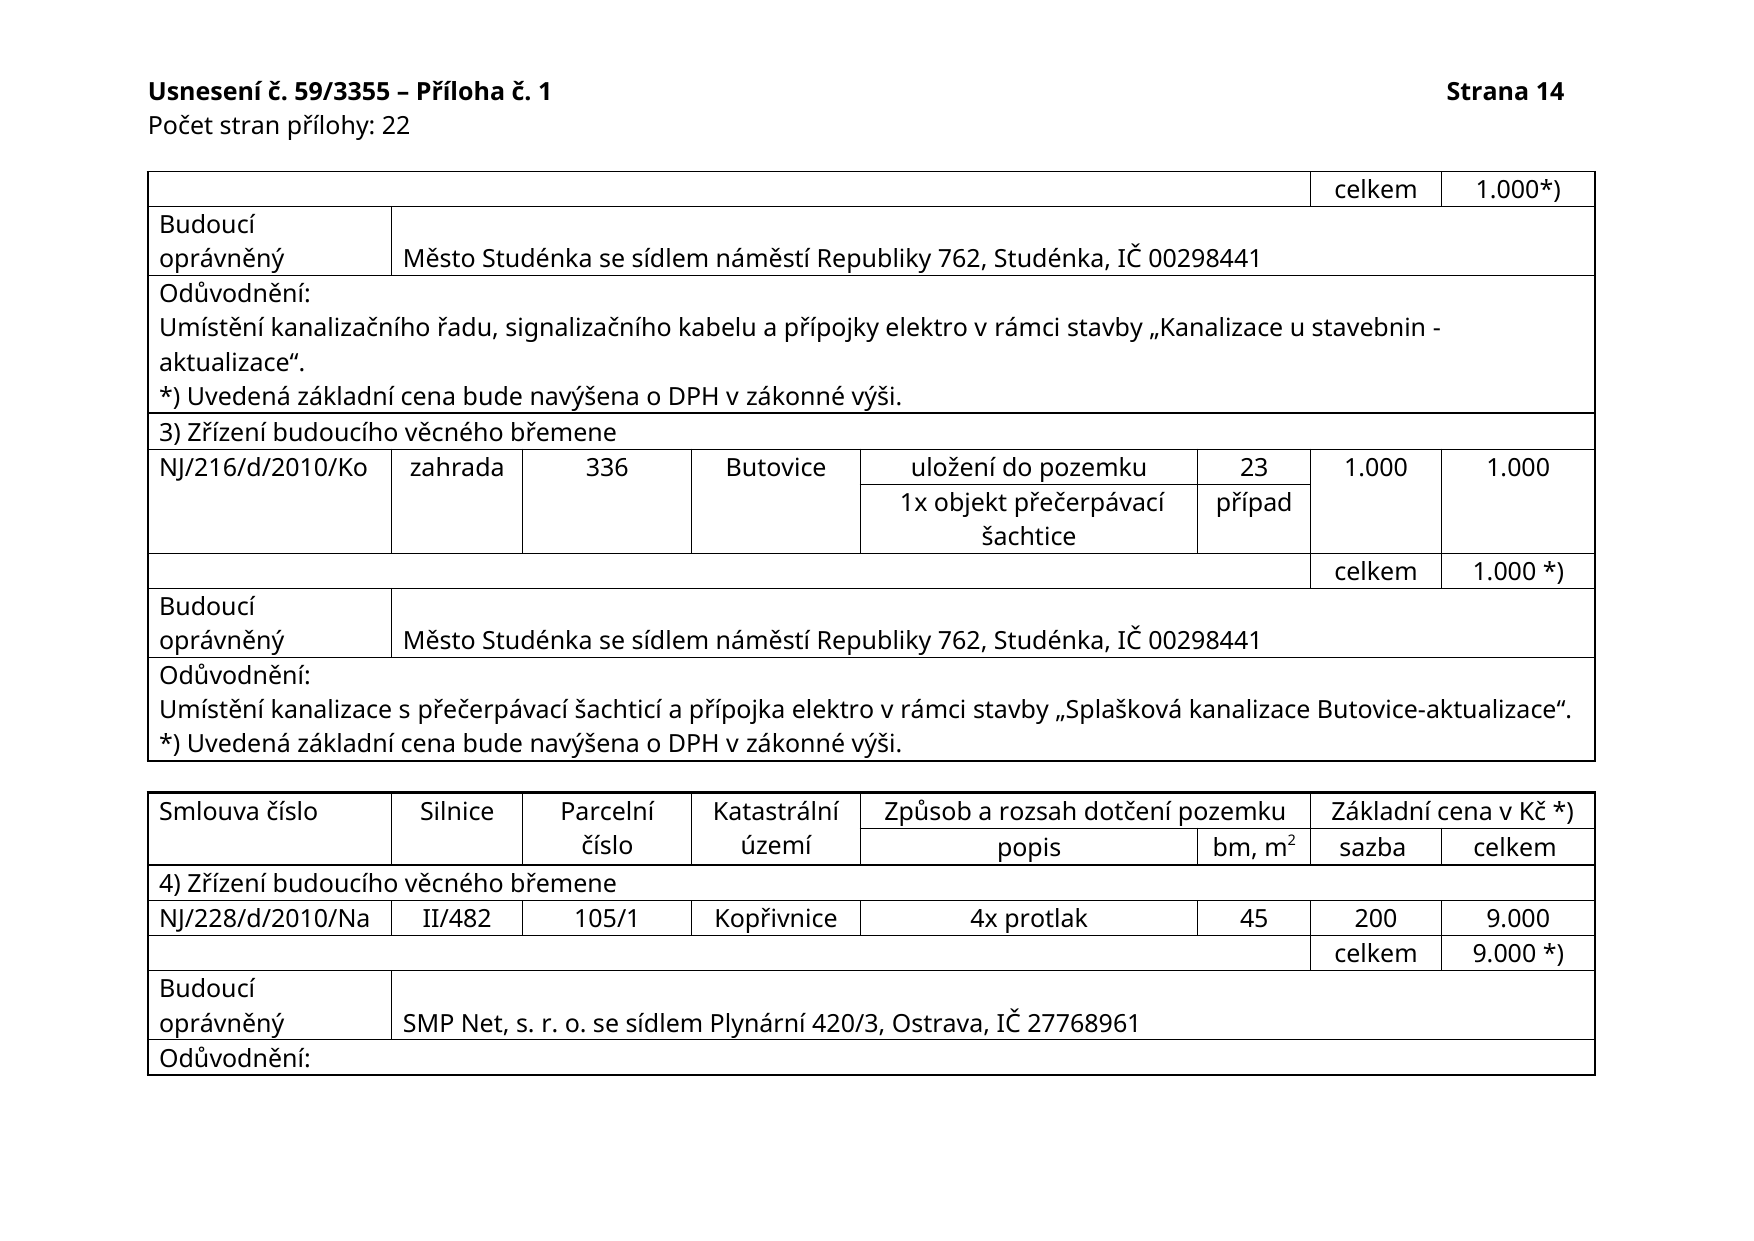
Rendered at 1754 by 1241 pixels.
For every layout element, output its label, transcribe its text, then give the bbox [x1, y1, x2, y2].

table_cell Město Studénka se sídlem náměstí Republiky 762, Studénka, IČ 00298441 [392, 207, 1594, 275]
table_cell celkem [1311, 554, 1441, 588]
table_cell 1.000*) [1442, 172, 1594, 206]
table_cell 45 [1198, 901, 1310, 935]
table_header Základní cena v Kč *) [1311, 794, 1594, 828]
table_cell Město Studénka se sídlem náměstí Republiky 762, Studénka, IČ 00298441 [392, 589, 1594, 657]
table_cell bm, m2 [1198, 829, 1310, 864]
table_cell 105/1 [523, 901, 691, 935]
table_cell Butovice [692, 450, 860, 553]
table_cell 336 [523, 450, 691, 553]
table_cell Budoucí oprávněný [149, 589, 391, 657]
table_header Způsob a rozsah dotčení pozemku [861, 794, 1310, 828]
table_cell [149, 172, 1310, 206]
table_cell Odůvodnění: Umístění kanalizačního řadu, signalizačního kabelu a přípojky elektro v rámci stavby „Kanalizace u stavebnin - aktualizace“. *) Uvedená základní cena bude navýšena o DPH v zákonné výši. [149, 276, 1594, 412]
table_cell 1x objekt přečerpávací šachtice [861, 485, 1197, 553]
table_cell 9.000 [1442, 901, 1594, 935]
table_cell SMP Net, s. r. o. se sídlem Plynární 420/3, Ostrava, IČ 27768961 [392, 971, 1594, 1039]
table_cell uložení do pozemku [861, 450, 1197, 483]
table_cell případ [1198, 485, 1310, 553]
table_cell 1.000 *) [1442, 554, 1594, 588]
table_cell [149, 936, 1310, 970]
table_cell 1.000 [1311, 450, 1441, 553]
table_cell zahrada [392, 450, 522, 553]
table_cell celkem [1311, 936, 1441, 970]
table_cell 23 [1198, 450, 1310, 483]
table_cell Budoucí oprávněný [149, 207, 391, 275]
table_header Silnice [392, 794, 522, 864]
table_cell Odůvodnění: [149, 1040, 1594, 1074]
table_cell Kopřivnice [692, 901, 860, 935]
table_cell 4x protlak [861, 901, 1197, 935]
table_cell sazba [1311, 829, 1441, 864]
table_header Katastrální území [692, 794, 860, 864]
table_cell Budoucí oprávněný [149, 971, 391, 1039]
table_header Parcelní číslo [523, 794, 691, 864]
table_cell 200 [1311, 901, 1441, 935]
table_cell [149, 554, 1310, 588]
table_cell NJ/216/d/2010/Ko [149, 450, 391, 553]
table_cell Odůvodnění: Umístění kanalizace s přečerpávací šachticí a přípojka elektro v rámci stavby „Splašková kanalizace Butovice-aktualizace“. *) Uvedená základní cena bude navýšena o DPH v zákonné výši. [149, 658, 1594, 760]
table_cell popis [861, 829, 1197, 864]
table_cell celkem [1311, 172, 1441, 206]
table_cell NJ/228/d/2010/Na [149, 901, 391, 935]
table_cell II/482 [392, 901, 522, 935]
table_cell 3) Zřízení budoucího věcného břemene [149, 414, 1594, 448]
table_header Smlouva číslo [149, 794, 391, 864]
table_cell 1.000 [1442, 450, 1594, 553]
table_cell celkem [1442, 829, 1594, 864]
table_cell 4) Zřízení budoucího věcného břemene [149, 866, 1594, 900]
table_cell 9.000 *) [1442, 936, 1594, 970]
